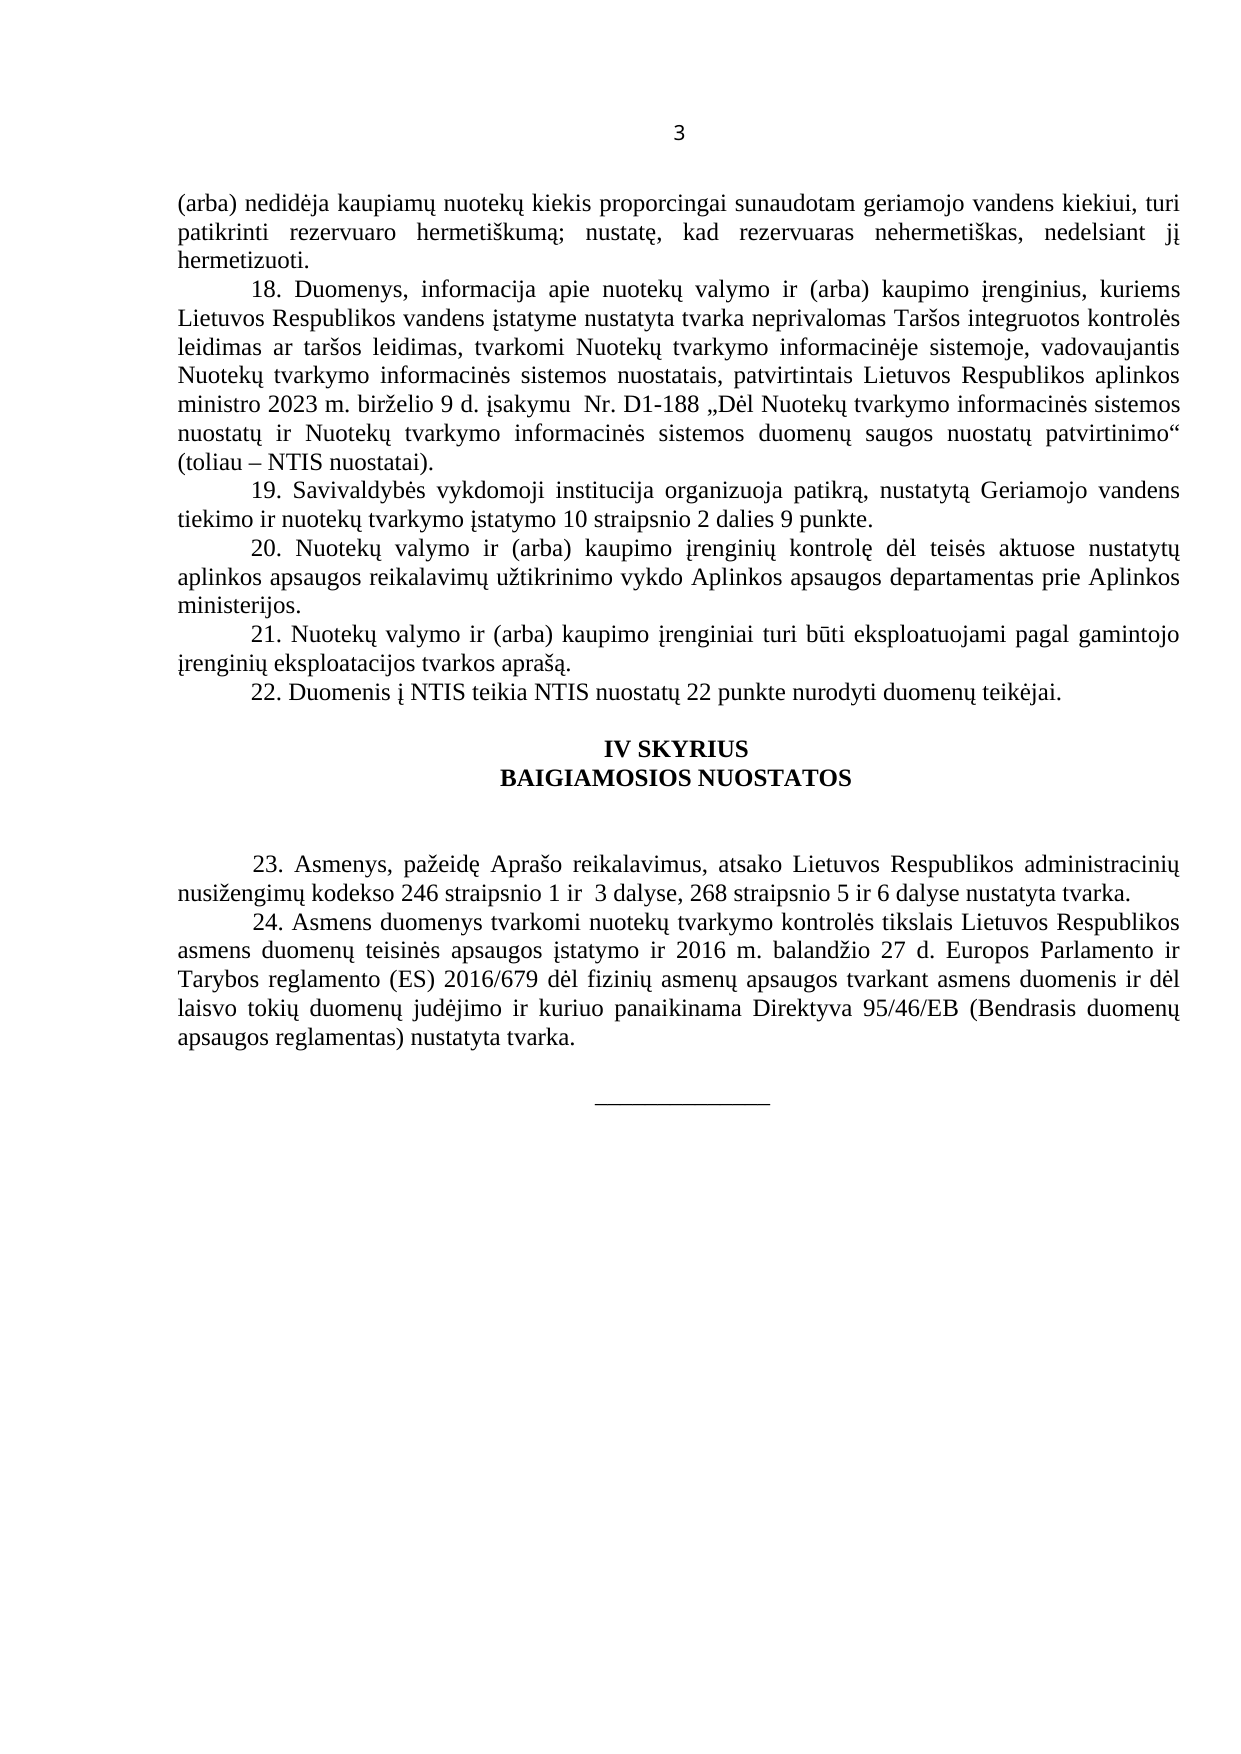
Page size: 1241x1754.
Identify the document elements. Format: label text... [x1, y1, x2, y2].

text 18. Duomenys, informacija apie nuotekų valymo ir (arba) kaupimo įrenginius, kuriems Lietuvos Respublikos vandens įstatyme nustatyta tvarka neprivalomas Taršos integruotos kontrolės leidimas ar taršos leidimas, tvarkomi Nuotekų tvarkymo informacinėje sistemoje, vadovaujantis Nuotekų tvarkymo informacinės sistemos nuostatais, patvirtintais Lietuvos Respublikos aplinkos ministro 2023 m. birželio 9 d. įsakymu Nr. D1-188 „Dėl Nuotekų tvarkymo informacinės sistemos nuostatų ir Nuotekų tvarkymo informacinės sistemos duomenų saugos nuostatų patvirtinimo“ (toliau – NTIS nuostatai). [177, 274, 1181, 475]
text (arba) nedidėja kaupiamų nuotekų kiekis proporcingai sunaudotam geriamojo vandens kiekiui, turi patikrinti rezervuaro hermetiškumą; nustatę, kad rezervuaras nehermetiškas, nedelsiant jį hermetizuoti. [177, 188, 1181, 274]
text 21. Nuotekų valymo ir (arba) kaupimo įrenginiai turi būti eksploatuojami pagal gamintojo įrenginių eksploatacijos tvarkos aprašą. [177, 619, 1181, 677]
text 19. Savivaldybės vykdomoji institucija organizuoja patikrą, nustatytą Geriamojo vandens tiekimo ir nuotekų tvarkymo įstatymo 10 straipsnio 2 dalies 9 punkte. [177, 475, 1181, 533]
text IV SKYRIUS [177, 734, 1181, 763]
text 20. Nuotekų valymo ir (arba) kaupimo įrenginių kontrolę dėl teisės aktuose nustatytų aplinkos apsaugos reikalavimų užtikrinimo vykdo Aplinkos apsaugos departamentas prie Aplinkos ministerijos. [177, 533, 1181, 619]
text 24. Asmens duomenys tvarkomi nuotekų tvarkymo kontrolės tikslais Lietuvos Respublikos asmens duomenų teisinės apsaugos įstatymo ir 2016 m. balandžio 27 d. Europos Parlamento ir Tarybos reglamento (ES) 2016/679 dėl fizinių asmenų apsaugos tvarkant asmens duomenis ir dėl laisvo tokių duomenų judėjimo ir kuriuo panaikinama Direktyva 95/46/EB (Bendrasis duomenų apsaugos reglamentas) nustatyta tvarka. [177, 907, 1181, 1050]
text BAIGIAMOSIOS NUOSTATOS [177, 763, 1181, 792]
text 23. Asmenys, pažeidę Aprašo reikalavimus, atsako Lietuvos Respublikos administracinių nusižengimų kodekso 246 straipsnio 1 ir 3 dalyse, 268 straipsnio 5 ir 6 dalyse nustatyta tvarka. [177, 849, 1181, 907]
text ______________ [177, 1079, 1181, 1108]
text 22. Duomenis į NTIS teikia NTIS nuostatų 22 punkte nurodyti duomenų teikėjai. [177, 677, 1181, 705]
